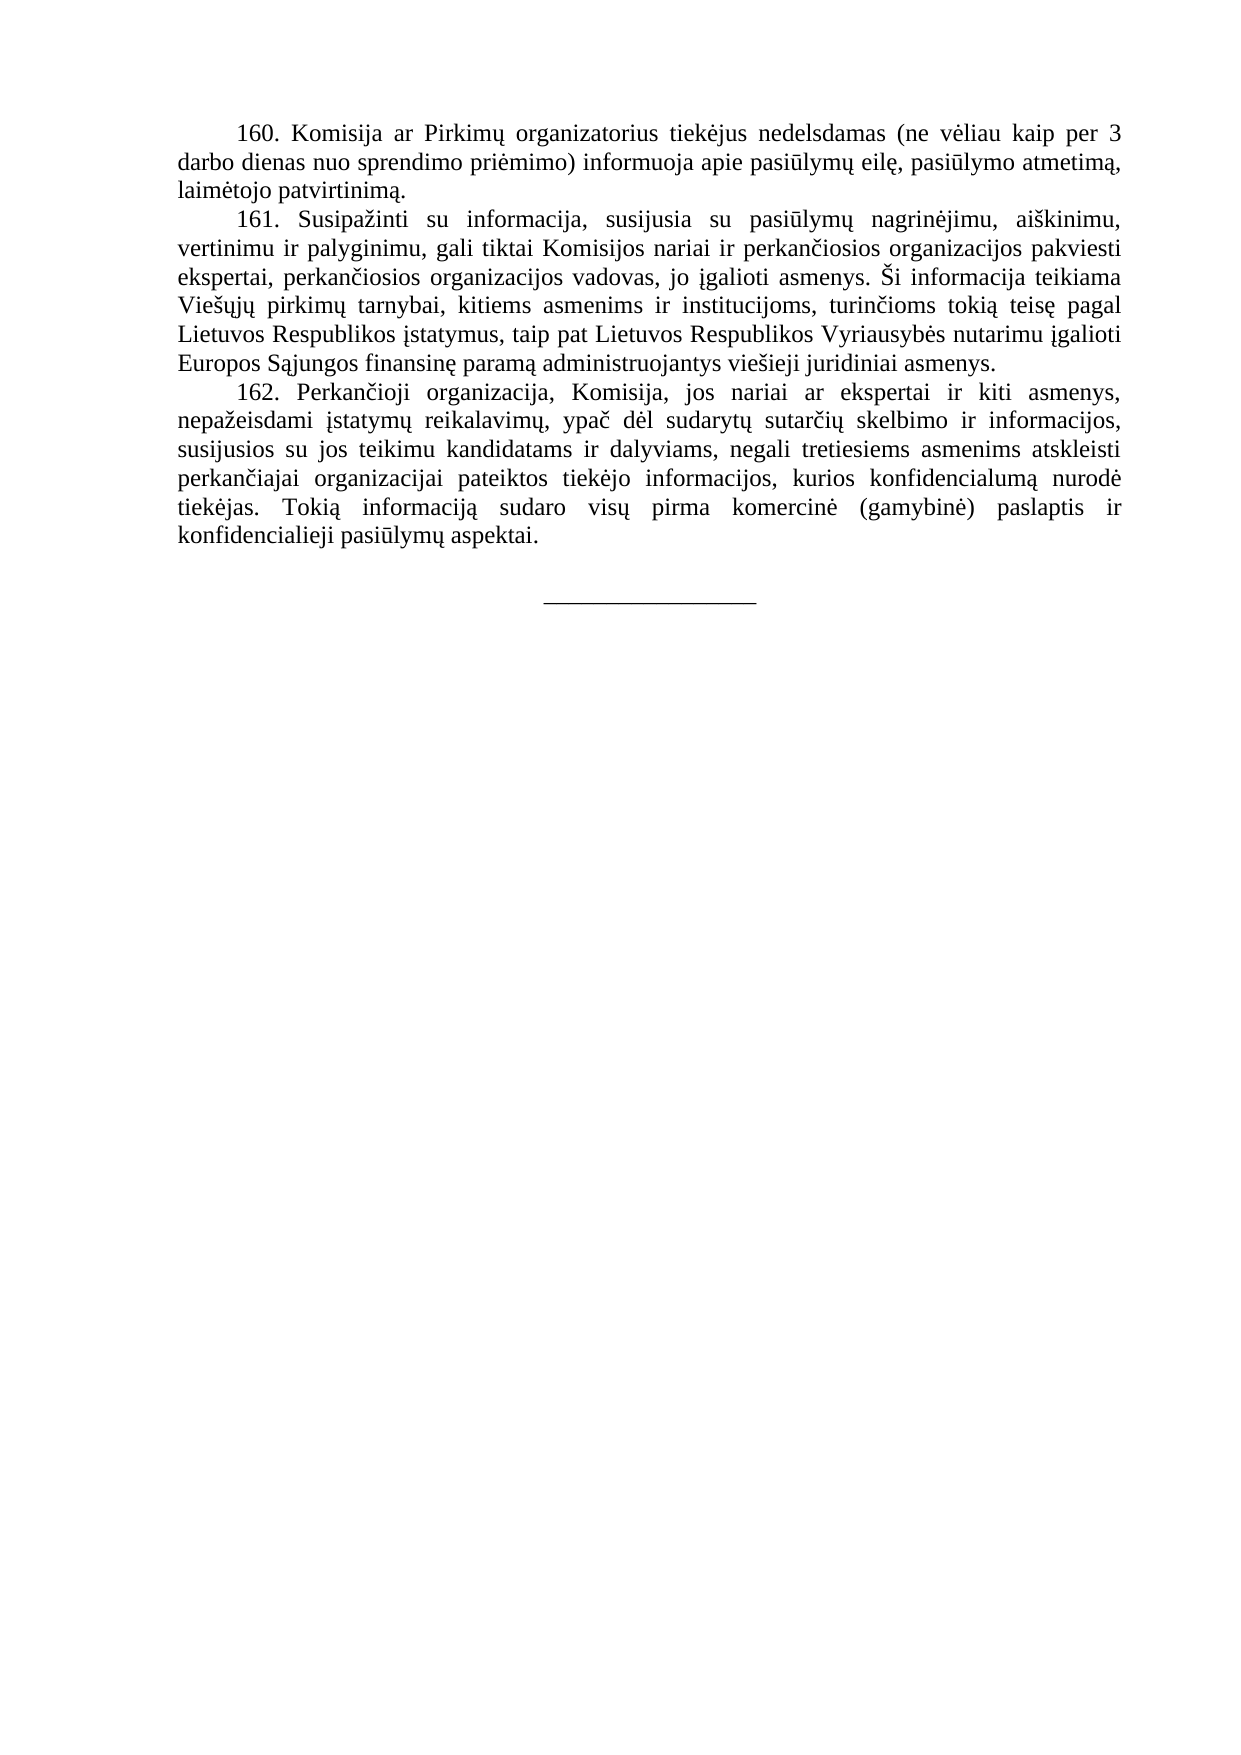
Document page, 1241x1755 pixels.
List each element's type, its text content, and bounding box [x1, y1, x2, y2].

text 161. Susipažinti su informacija, susijusia su pasiūlymų nagrinėjimu, aiškinimu, vertinimu ir palyginimu, gali tiktai Komisijos nariai ir perkančiosios organizacijos pakviesti ekspertai, perkančiosios organizacijos vadovas, jo įgalioti asmenys. Ši informacija teikiama Viešųjų pirkimų tarnybai, kitiems asmenims ir institucijoms, turinčioms tokią teisę pagal Lietuvos Respublikos įstatymus, taip pat Lietuvos Respublikos Vyriausybės nutarimu įgalioti Europos Sąjungos finansinę paramą administruojantys viešieji juridiniai asmenys. [177, 204, 1122, 377]
text 160. Komisija ar Pirkimų organizatorius tiekėjus nedelsdamas (ne vėliau kaip per 3 darbo dienas nuo sprendimo priėmimo) informuoja apie pasiūlymų eilę, pasiūlymo atmetimą, laimėtojo patvirtinimą. [177, 118, 1122, 204]
text _________________ [177, 578, 1122, 607]
text 162. Perkančioji organizacija, Komisija, jos nariai ar ekspertai ir kiti asmenys, nepažeisdami įstatymų reikalavimų, ypač dėl sudarytų sutarčių skelbimo ir informacijos, susijusios su jos teikimu kandidatams ir dalyviams, negali tretiesiems asmenims atskleisti perkančiajai organizacijai pateiktos tiekėjo informacijos, kurios konfidencialumą nurodė tiekėjas. Tokią informaciją sudaro visų pirma komercinė (gamybinė) paslaptis ir konfidencialieji pasiūlymų aspektai. [177, 377, 1122, 549]
